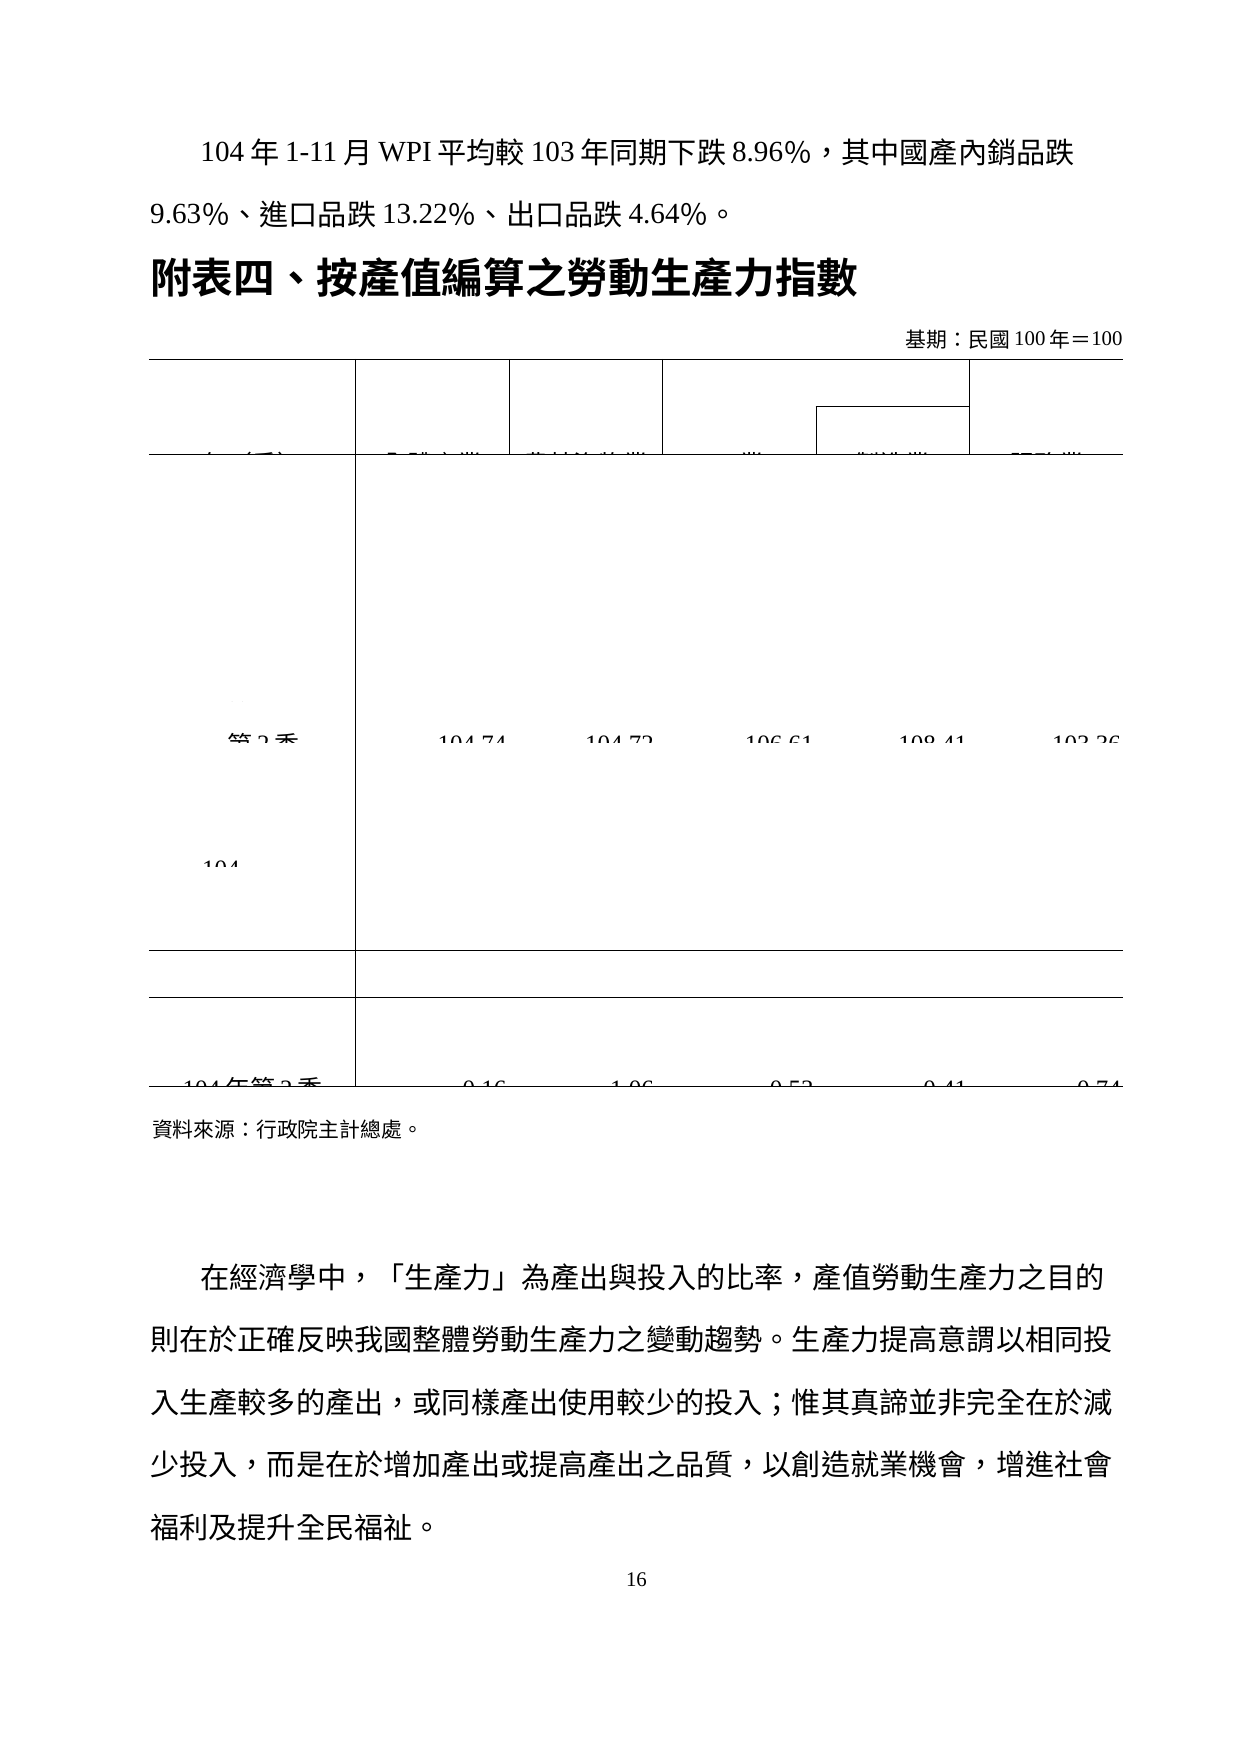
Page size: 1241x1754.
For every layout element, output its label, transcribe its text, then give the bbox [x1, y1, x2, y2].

table_cell 114.41 [816, 743, 970, 784]
table_cell 5.07 [816, 951, 970, 997]
table_cell 102.84 [663, 536, 816, 578]
table_cell 103.74 [970, 619, 1123, 660]
table_cell 第3季 [149, 743, 355, 784]
table_cell 106.61 [663, 702, 816, 743]
table_cell 100.94 [356, 536, 509, 578]
table_cell 103.85 [970, 784, 1123, 826]
text 在經濟學中，「生產力」為產出與投入的比率，產值勞動生產力之目的則在於正確反映我國整體勞動生產力之變動趨勢。生產力提高意謂以相同投入生產較多的產出，或同樣產出使用較少的投入；惟其真諦並非完全在於減少投入，而是在於增加產出或提高產出之品質，以創造就業機會，增進社會福利及提升全民福祉。 [150, 1234, 1122, 1546]
table_cell [663, 826, 816, 867]
table_cell [356, 826, 509, 867]
table_cell 103.88 [663, 660, 816, 702]
table_cell 88.00 [509, 867, 663, 908]
table_cell 第2季 [149, 702, 355, 743]
table_cell 99.65 [509, 578, 663, 619]
table_cell 102.13 [970, 578, 1123, 619]
table_cell 105.83 [509, 909, 663, 950]
table_cell 101 [149, 536, 355, 578]
table_cell 100.68 [509, 619, 663, 660]
table_cell 104.53 [356, 743, 509, 784]
table_header 農林漁牧業 [510, 360, 662, 453]
table_header [816, 360, 969, 406]
table_cell 111.36 [816, 867, 970, 908]
table_cell 102.97 [356, 578, 509, 619]
table_cell 104.74 [816, 578, 970, 619]
table_header 工業 [663, 360, 816, 453]
table_cell 第2季 [149, 909, 355, 950]
table_cell 110.05 [816, 619, 970, 660]
table_cell 104.05 [816, 660, 970, 702]
table_cell [816, 826, 970, 867]
table_cell 108.56 [356, 867, 509, 908]
table_cell 100.00 [970, 495, 1123, 536]
table_cell 117.50 [509, 784, 663, 826]
table_cell 108.36 [663, 619, 816, 660]
table_cell 97.15 [509, 536, 663, 578]
table_cell 112.48 [663, 743, 816, 784]
table_cell 104.13 [663, 578, 816, 619]
table_cell 0.16 [356, 998, 509, 1086]
table_header 全體產業 [356, 360, 509, 453]
table_cell 資料來源：行政院主計總處。 [149, 1087, 1123, 1150]
table_cell 第4季 [149, 784, 355, 826]
text 104年1-11月WPI平均較103年同期下跌8.96％，其中國產內銷品跌9.63％、進口品跌13.22％、出口品跌4.64％。 [150, 109, 1122, 234]
table_cell 103 [149, 619, 355, 660]
table_cell [970, 826, 1123, 867]
table_cell 97.08 [509, 660, 663, 702]
table_cell 104.12 [970, 909, 1123, 950]
table_cell 106.78 [356, 784, 509, 826]
table_cell 製造業 [817, 407, 969, 453]
table_cell 104.91 [356, 909, 509, 950]
table_cell 96.52 [970, 455, 1123, 495]
table_cell 100.00 [816, 495, 970, 536]
table_cell 108.85 [816, 909, 970, 950]
table_cell 93.89 [509, 455, 663, 495]
table_cell 95.92 [663, 455, 816, 495]
table_cell 99.57 [970, 536, 1123, 578]
table_cell 0.74 [970, 998, 1123, 1086]
table_cell 1.03 [509, 951, 663, 997]
table_cell 103.36 [970, 702, 1123, 743]
table_cell 94.54 [816, 455, 970, 495]
table_cell 第1季 [149, 867, 355, 908]
table_cell 105.63 [356, 619, 509, 660]
table_cell 第1季 [149, 660, 355, 702]
table_cell 0.41 [816, 998, 970, 1086]
table_cell 109.00 [970, 660, 1123, 702]
table_cell -0.53 [663, 998, 816, 1086]
table_cell 108.84 [970, 867, 1123, 908]
table_cell 2.58 [356, 951, 509, 997]
table_header 服務業 [970, 360, 1123, 453]
table_cell 82.83 [509, 743, 663, 784]
text 附表四、按產值編算之勞動生產力指數 [150, 234, 1122, 296]
table_cell 112.65 [816, 784, 970, 826]
text 基期：民國100年＝100 [150, 296, 1122, 359]
table_cell 102 [149, 578, 355, 619]
table_cell [509, 826, 663, 867]
table_cell 100 [149, 495, 355, 536]
table_cell 100.00 [356, 495, 509, 536]
table_cell 104 [149, 826, 355, 867]
table_header 年（季） [149, 360, 355, 453]
table_cell 108.41 [816, 702, 970, 743]
table_cell 104.74 [356, 702, 509, 743]
table_cell 103.60 [816, 536, 970, 578]
table_cell 99.18 [970, 743, 1123, 784]
table_cell 106.04 [663, 909, 816, 950]
table_cell 109.96 [663, 784, 816, 826]
table_cell 96.07 [356, 455, 509, 495]
table_cell 4.06 [663, 951, 816, 997]
table_cell 100.00 [509, 495, 663, 536]
table_cell 1.06 [509, 998, 663, 1086]
table_cell 104年第2季 年增率（％） [149, 998, 355, 1086]
table_cell 1.58 [970, 951, 1123, 997]
table_cell 106.51 [356, 660, 509, 702]
table_cell 99 [149, 455, 355, 495]
table_cell 110.02 [663, 867, 816, 908]
table_cell 100.00 [663, 495, 816, 536]
table_cell 104.72 [509, 702, 663, 743]
table_cell 103年增率（％） [149, 951, 355, 997]
